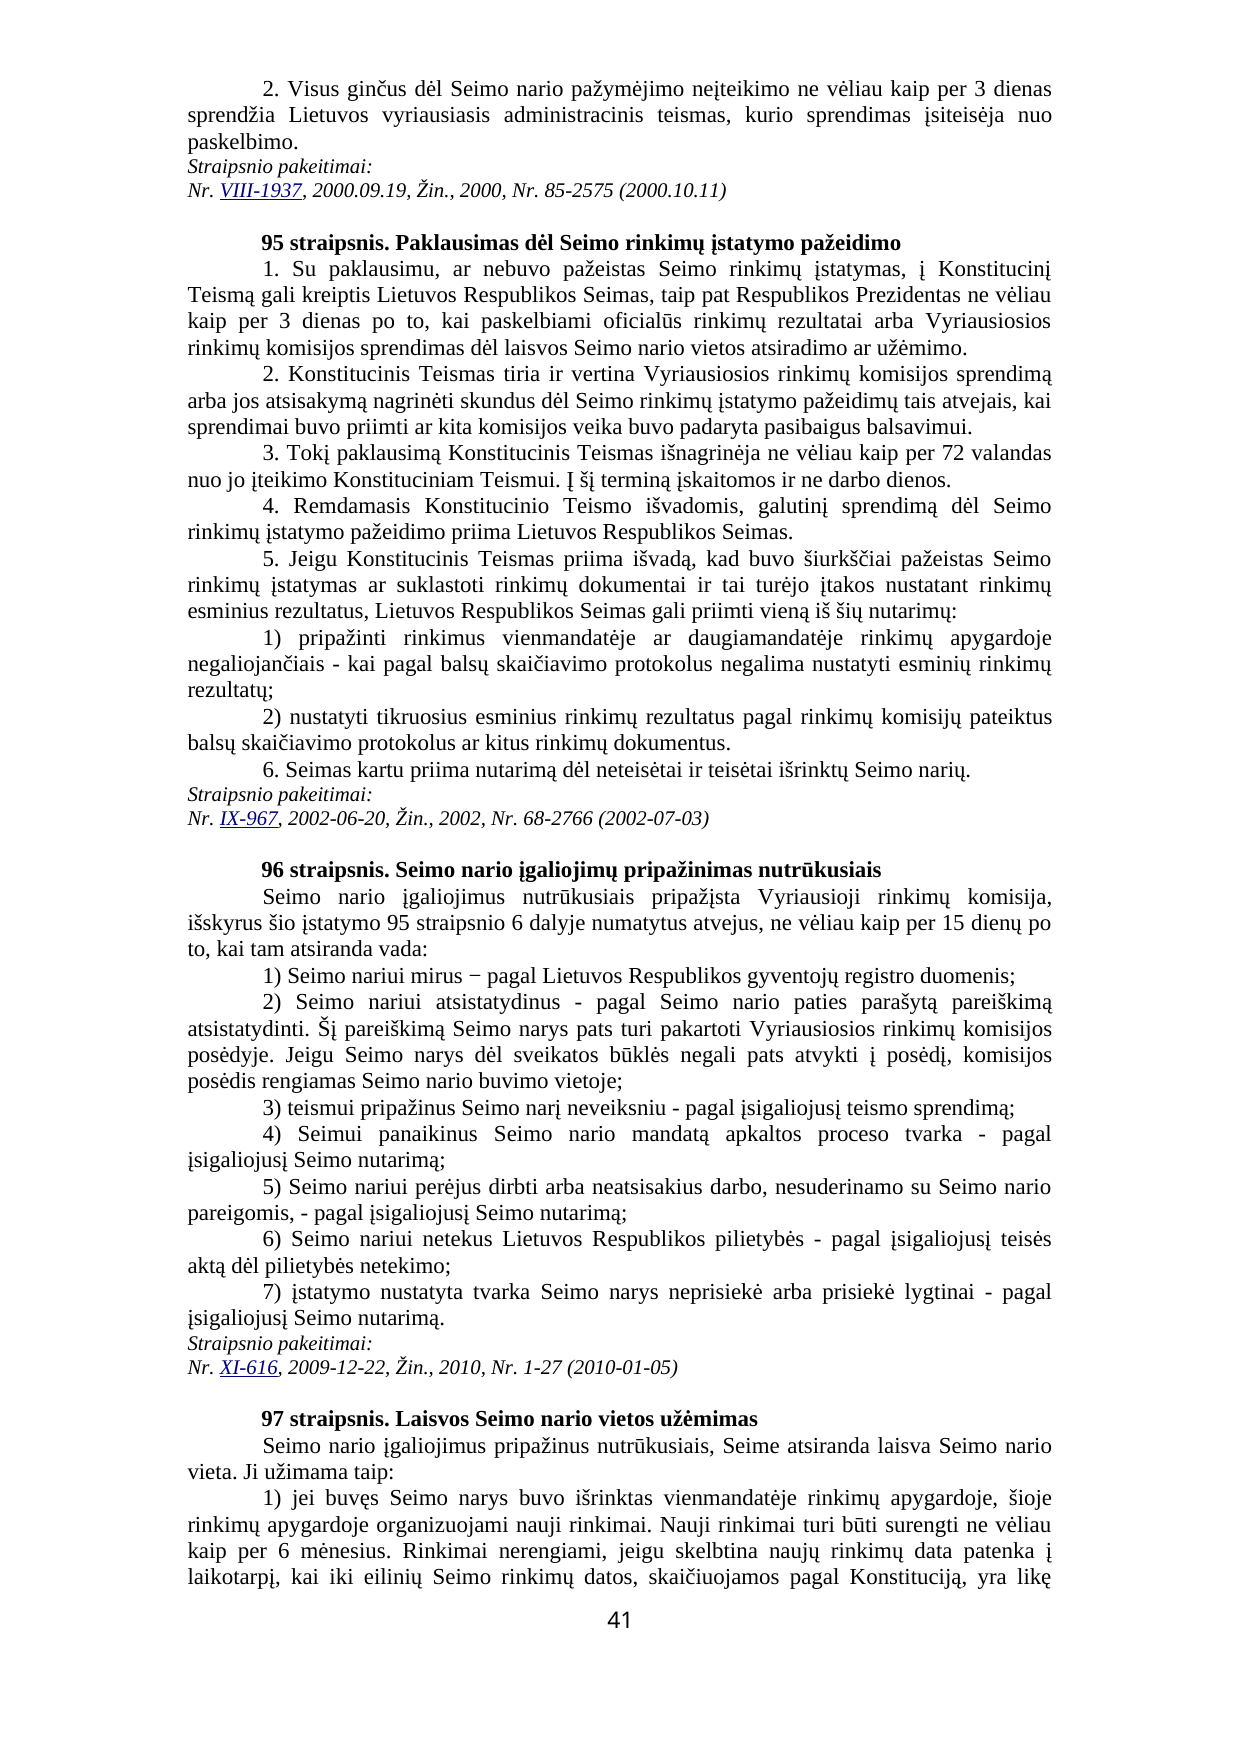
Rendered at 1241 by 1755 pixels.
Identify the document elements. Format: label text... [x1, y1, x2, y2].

text 3) teismui pripažinus Seimo narį neveiksniu - pagal įsigaliojusį teismo sprendimą; [187, 1094, 1053, 1120]
text Straipsnio pakeitimai: [187, 154, 1053, 178]
text 5) Seimo nariui perėjus dirbti arba neatsisakius darbo, nesuderinamo su Seimo nario pareigomis, - pagal įsigaliojusį Seimo nutarimą; [187, 1173, 1053, 1225]
text 1) jei buvęs Seimo narys buvo išrinktas vienmandatėje rinkimų apygardoje, šioje rinkimų apygardoje organizuojami nauji rinkimai. Nauji rinkimai turi būti surengti ne vėliau kaip per 6 mėnesius. Rinkimai nerengiami, jeigu skelbtina naujų rinkimų data patenka į laikotarpį, kai iki eilinių Seimo rinkimų datos, skaičiuojamos pagal Konstituciją, yra likę [187, 1484, 1053, 1590]
text 2) nustatyti tikruosius esminius rinkimų rezultatus pagal rinkimų komisijų pateiktus balsų skaičiavimo protokolus ar kitus rinkimų dokumentus. [187, 703, 1053, 756]
text 1. Su paklausimu, ar nebuvo pažeistas Seimo rinkimų įstatymas, į Konstitucinį Teismą gali kreiptis Lietuvos Respublikos Seimas, taip pat Respublikos Prezidentas ne vėliau kaip per 3 dienas po to, kai paskelbiami oficialūs rinkimų rezultatai arba Vyriausiosios rinkimų komisijos sprendimas dėl laisvos Seimo nario vietos atsiradimo ar užėmimo. [187, 255, 1053, 360]
text 2. Visus ginčus dėl Seimo nario pažymėjimo neįteikimo ne vėliau kaip per 3 dienas sprendžia Lietuvos vyriausiasis administracinis teismas, kurio sprendimas įsiteisėja nuo paskelbimo. [187, 75, 1053, 154]
text Seimo nario įgaliojimus pripažinus nutrūkusiais, Seime atsiranda laisva Seimo nario vieta. Ji užimama taip: [187, 1432, 1053, 1484]
text 95 straipsnis. Paklausimas dėl Seimo rinkimų įstatymo pažeidimo [187, 228, 1053, 255]
text 6. Seimas kartu priima nutarimą dėl neteisėtai ir teisėtai išrinktų Seimo narių. [187, 756, 1053, 782]
text Nr. VIII-1937, 2000.09.19, Žin., 2000, Nr. 85-2575 (2000.10.11) [187, 178, 1053, 202]
text 2) Seimo nariui atsistatydinus - pagal Seimo nario paties parašytą pareiškimą atsistatydinti. Šį pareiškimą Seimo narys pats turi pakartoti Vyriausiosios rinkimų komisijos posėdyje. Jeigu Seimo narys dėl sveikatos būklės negali pats atvykti į posėdį, komisijos posėdis rengiamas Seimo nario buvimo vietoje; [187, 988, 1053, 1094]
text 5. Jeigu Konstitucinis Teismas priima išvadą, kad buvo šiurkščiai pažeistas Seimo rinkimų įstatymas ar suklastoti rinkimų dokumentai ir tai turėjo įtakos nustatant rinkimų esminius rezultatus, Lietuvos Respublikos Seimas gali priimti vieną iš šių nutarimų: [187, 545, 1053, 624]
text 1) Seimo nariui mirus − pagal Lietuvos Respublikos gyventojų registro duomenis; [187, 962, 1053, 988]
text Straipsnio pakeitimai: [187, 782, 1053, 806]
text 3. Tokį paklausimą Konstitucinis Teismas išnagrinėja ne vėliau kaip per 72 valandas nuo jo įteikimo Konstituciniam Teismui. Į šį terminą įskaitomos ir ne darbo dienos. [187, 439, 1053, 492]
text 6) Seimo nariui netekus Lietuvos Respublikos pilietybės - pagal įsigaliojusį teisės aktą dėl pilietybės netekimo; [187, 1225, 1053, 1278]
text Nr. XI-616, 2009-12-22, Žin., 2010, Nr. 1-27 (2010-01-05) [187, 1355, 1053, 1379]
text 2. Konstitucinis Teismas tiria ir vertina Vyriausiosios rinkimų komisijos sprendimą arba jos atsisakymą nagrinėti skundus dėl Seimo rinkimų įstatymo pažeidimų tais atvejais, kai sprendimai buvo priimti ar kita komisijos veika buvo padaryta pasibaigus balsavimui. [187, 360, 1053, 439]
text 96 straipsnis. Seimo nario įgaliojimų pripažinimas nutrūkusiais [187, 856, 1053, 883]
text Straipsnio pakeitimai: [187, 1331, 1053, 1355]
text 4. Remdamasis Konstitucinio Teismo išvadomis, galutinį sprendimą dėl Seimo rinkimų įstatymo pažeidimo priima Lietuvos Respublikos Seimas. [187, 492, 1053, 545]
text 1) pripažinti rinkimus vienmandatėje ar daugiamandatėje rinkimų apygardoje negaliojančiais - kai pagal balsų skaičiavimo protokolus negalima nustatyti esminių rinkimų rezultatų; [187, 624, 1053, 703]
text Seimo nario įgaliojimus nutrūkusiais pripažįsta Vyriausioji rinkimų komisija, išskyrus šio įstatymo 95 straipsnio 6 dalyje numatytus atvejus, ne vėliau kaip per 15 dienų po to, kai tam atsiranda vada: [187, 883, 1053, 962]
text Nr. IX-967, 2002-06-20, Žin., 2002, Nr. 68-2766 (2002-07-03) [187, 806, 1053, 830]
text 4) Seimui panaikinus Seimo nario mandatą apkaltos proceso tvarka - pagal įsigaliojusį Seimo nutarimą; [187, 1120, 1053, 1173]
text 7) įstatymo nustatyta tvarka Seimo narys neprisiekė arba prisiekė lygtinai - pagal įsigaliojusį Seimo nutarimą. [187, 1278, 1053, 1331]
text 97 straipsnis. Laisvos Seimo nario vietos užėmimas [187, 1405, 1053, 1432]
